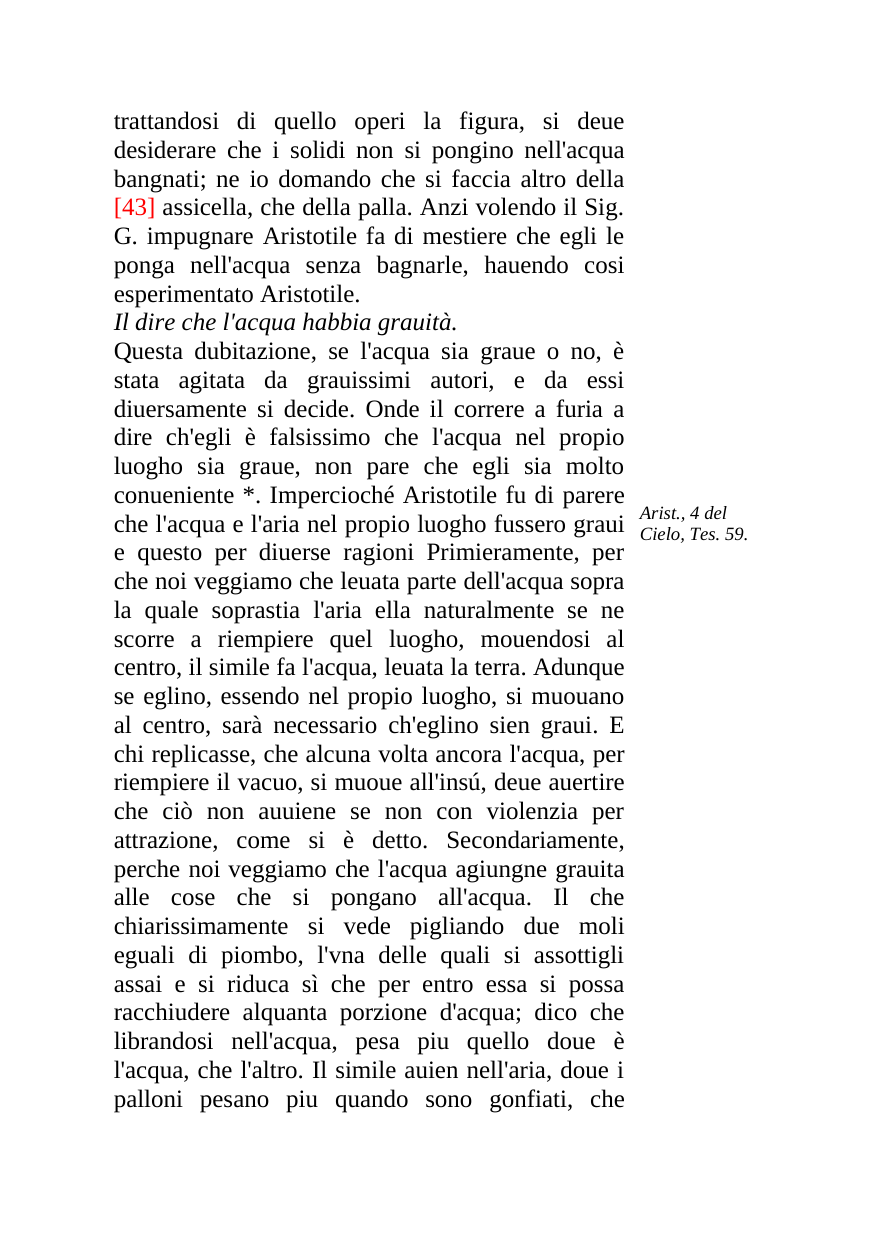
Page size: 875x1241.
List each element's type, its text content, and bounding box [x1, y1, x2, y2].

table_cell Il dire che l'acqua habbia grauità. Questa dubitazione, se l'acqua sia graue o no, è stata agitata da grauissimi autori, e da essi diuersamente si decide. Onde il correre a furia a dire ch'egli è falsissimo che l'acqua nel propio luogho sia graue, non pare che egli sia molto conueniente *. Impercioché Aristotile fu di parere che l'acqua e l'aria nel propio luogho fussero graui e questo per diuerse ragioni Primieramente, per che noi veggiamo che leuata parte dell'acqua sopra la quale soprastia l'aria ella naturalmente se ne scorre a riempiere quel luogho, mouendosi al centro, il simile fa l'acqua, leuata la terra. Adunque se eglino, essendo nel propio luogho, si muouano al centro, sarà necessario ch'eglino sien graui. E chi replicasse, che alcuna volta ancora l'acqua, per riempiere il vacuo, si muoue all'insú, deue auertire che ciò non auuiene se non con violenzia per attrazione, come si è detto. Secondariamente, perche noi veggiamo che l'acqua agiungne grauita alle cose che si pongano all'acqua. Il che chiarissimamente si vede pigliando due moli eguali di piombo, l'vna delle quali si assottigli assai e si riduca sì che per entro essa si possa racchiudere alquanta porzione d'acqua; dico che librandosi nell'acqua, pesa piu quello doue è l'acqua, che l'altro. Il simile auien nell'aria, doue i palloni pesano piu quando sono gonfiati, che sgonfiati non fanno. La quale esperienza se bene da molti è posta indubbio, non dimeno è vera. Il contrario parere hebbe Tolomeo, a cui s'agiungne Temistio e forse Simplicio. I quali disserono che l'acqua e l'aria nel propio luogho non era ne graue ne leggieri, e non senza molte ragioni. Imperciocché non pare che l'acqua acoloro, che per entro essa si ritrouano, aporti grauita alcuna, quantunque in grandissimi pelaghi si profondino. A questo s'agiugne che secondo Tolommeo non solo gli otri gonfiati son piu graui, ma piu leggieri, e secondo Simplicio almeno egualmente graui. E temistio diceua: se, dunque, l'aria e l'acqua nel proprio luogo son graui, seguira che eglino in quello si muouino, onde non si quietino in esso naturalmente imperciocché la propieta della grauita e del muouersi al centro. La doue eglino in [44] quello si deuano quietare. Onde concludeuano, che l'aria, e l'acqua nel proprio luogo non fussino graui ne leggieri. La quale opinione pare che vengha atterrata dalle esperienze di Aristotile & io crederei che la sentenzia di esso fusse la cura. La quale è stata difesa da Auerroe contro Temistio intal maniera, ch'egli si pensò che Aristotile se bene dice che l'aria, e l'acqua è graue non dimeno non escludesse da quella la leggerezza ma che inessa fusse piu forte e piu gagliarda fusse la grauita che la leggerezza. La qual opinione al mio parere non pare che sia al tutto vera, essendo contro al testo di Aristotile che dice che l'aria e l'acqua son graui nel proprio luogho, e non alquanto più graue che leggieri; anzi in altro luogho afferma che l'aria è in potenzia graue e leggieri. La doue ora dice ch'è graue in atto, e che cosi adoperano, con esperienza dimostra. Onde par conueniente che dichiamo l'opinione di Aristotile essere stata che l'acqua e l'aria nel proprio luogo sieno graui. Si debbe bene auuertire, che la grauitá altra assoluta e altra respettiua; e che non è dubbio che l'assoluta, se bene in tutti i luoghi de gl'altri elementi è cagione del mouimento al centro, non dimeno nel proprio luogho è cagione di quiete: onde non è fuor di natura che la grauità cagioni indiuersi luoghi or mouimento è or quiete E percio nella sua difinizione due differentie si pongano, dicendo la grauità assoluta esser quella che in tutti i luoghi è causa di mouimento al centro, e sotto tutte l'altre grauitadi si ritroua. La prima delle quali denota il mouimento, e l'altra la quiete. E le cose graui di grauita respettiua or son graui & or leggieri, secondo i luoghi doue si ritrouano ver. grazia l'acqua e graue nel luogho dell'aria, e diuien leggieri in quello della terra Al produrre di questi contrarij accidenti fa di mestiero che si cammini per il mezzo; e percio quella grauita dell'acqua che ella ha nel luogo dell'aria, cagiona il mouimento al centro, a poco a poco si diminuisce; sì che quando si conduce al luogo proprio, ella non più cagiona mouimento ma induce quiete e poco sotto non solo mantiene la grauità ma ne diuien leggieri: altrimenti seguirebbe, che gl'elementi di mezzo non hauesserono cagione per la quale si quietassero nel lor luogo. Imperciocchè noi diciamo che la terra si quietà nel centro per la grauità, e che il fuocho nella circunferenza per la leggerezza; se adunque [45] l'aria e l'acqua non son graui ne leggieri, perche cagione nel proprio luogho Si quieteranno? Si potrebbe ben dubitare perche cagione l'acqua e l'aria douessino essere nel lor luogo piu graui, che leggieri, e perche più per la grauita che per la leggerezza si douessero quietare in quelli, massimo l'aria che pare che partecipe piu del leggieri che del graue essendo piu congiunta col fuoco che con la terra, e nondimeno aparisce il contrario. Al qual problema rispose il Buonamici, dicendo che in tutte le cose composte di materia e di forma, hanno due contrari desideri, l'vno dalla forma, che è di desiderare l'ottimo, e l'altro dalla materia, ch'è 'l desiderio pessimo * e che la grauita conrisponde alla materia, e la leggerezza alla forma. E percio dominando per lo più ne i composti la materia, che la forma, quindi auiene che gli elemen mezzani sono nel propio luogo graui e non leggieri. Alla qual sentenzia quantunque io sotto scriua, non dimeno mi pare che altra cagione render sene possa. E questa è, che douendo dalla natura mediante la grauita, porne il centro all'vniuerso, gli fu mestieri non solo seruirsi di quella della terra, che come assoluta è principal cagione della quiete di essa nel centro, ma ancora volse che l'acqua e l'aria participassino nel propio luogho della grauità quasi ausiliatrici di quello effetto. Si potrebbe ancora dire, che la grauita fusse stata conceduta all'aria per comodo de mortali: imperciochè se ella non fusse di tal maniera sarebbe piu sottoposta ai venti, alle Tempeste e a simili altri imfortuni, e percio molto incomoda agl'huomini. Dichiamo dunque * che l'acqua e l'aria nel lor propio luogo sieno graui ma non della medesima grauita, che elleno hanno quando sono fuori di esso * e che in esso eglino sono graui e leggieri in potenza non altrimenti che sia il color verde che al nero e albio puo ridursi * E fuora del propio luogo sieno graui e leggieri in atto graui quando si ritrouano in quelli che gli stanno sotto, leggieri, in quelli a' quali eglino sopra stanno, se però non sono impediti. Il che essendo verissimo, credo sara ageuol cosa il rispondere a contrarij argumenti di Tolommeo e di Temistio. E dalla prima esperienza incominciando, dico che, se e vero che coloro che si tuffano sotto l'acqua non sentino grauita, La qual cosa apparisce il contrario, vedendosi che coloro che si tuffano, quando tornano sopra dell'acqua, sono sgreuati [46] da vna certa grandissima molestia, quasi che dalla grauitá dell'acqua eglino vengino aggrauati, non nego gia che questo accidente non possa essere cagionato dagli spiriti ritenuti. E percio parche si possa dire con simplicio, che quelli che si tuffano nell'acqua non sentino la grauità, perche le parte di essa fra di loro si sostenghino, non altrimenti che noi veggiamo fare a coloro che aprendo vn muro si mettano dentro di esso, i quali non sentano la grauita perche le parte di quello si reggano fra di loro. E quindi auiene ch'vna asse pesa manco ritta che adiacere, e laueste più nuoue che vicchie, e particularmente trattandosi di quelle di drappi doro. Ma mi credo io che se vno si mettesse in sulla superficie della terra, e si facesse infondere sopra venti o venticinque barili d'acqua, si che ella douesse reggersi sopra di lui, alcerto che sentirebbe grandissimo peso. La qual cosa sensibilmente apparisce dalle conserue dell'acqua fatte ad vso di anaffiare gl'orti, le quali quanto più son piene, tanto più gli zampilli di esse saggono verso il Cielo, verbi grazia se nella conserua sarà vn braccio d'acqua, pongiamo che gli detti zampilli salghino vn braccio; quando ve ne sarà quattro, saranno due braccia. Il che auuiene perche l'acqua grauitando sopra l'acqua viene con simil forza aspingnere l'acqua che esce di detta conserua. Alche si agiugne, che l'acqua nel suo luogo ha da natura di non grauitar molto, sì come al Buonamico è piaciuto. Alla contraria esperienza del otri o de palloni gonfiati, ho sperimentato io essere si come dice Aristotile; e quando non fusse, si deue auuertire, come dice Auerroe, non per questo esser falsa la sentenzia di Aristotile, fondandosi ella sopra altre esperienze. Alla terza difficultà, mossa da temistio, si deue distinguere, che altra è la grauità dell'acqua e dell'aria nel propio luogo, che fuori di esso; e quindi auiene che nel propio luogo genera quiete, e fuor di esso genera mouimento onde non segue è graue, adunque nel lor luogho si douerra mouere al centro; essendo inesso, si quieteranno per accidente. Imperciocchè la grauità non solo è atta a produrre ne luoghi stranieri mouimanto. Ma ne proprij quiete anzi lá grauità respettiua puo cio ottimamente adoperare. Imperciocchè cangiando luoghi, ancora il suo subbietto si cangia di graue in leggieri, e per cio viene ad hauer gradi di grauità, non si passando da vno estremo ad vno [47] altro senza mezzo. Adunque vegga il Sig. G. quanto sia falsissimo il parere di Aristotile quanto alle sue dubitazioni alla prima si potrà rispondere quello si é detto alla difficultà di temistio. Alla esperienza del'alzare qualche peso piu ageuolmente nell'acqua che fuori, cio mi torna il medesimo; solo ci ho saputo congnoscere diferenzia, quando vna cosa si deue profondare nell'acqua, doue apparisce che piu malageuolmente si profonda in essa che inellaria. E questo adiuiene per la maggior resistenza di essa. Ora io non solo vi reprichero che l'acqua aggiunga grauita alle cose che sono mezzo inaria e mezzo inacqua, ma ancora che sono per entro a quella, come gia ho detto. E se il Sig. Gal. vuol vedere che vn vaso di piombo ripieno d'acqua pesa più che non fa il piombo di che egli è composto per leuar via ogni suo refugio e ogni sua parata pigli due moli eguali di piombo, e di vna di esse ne faccia fare vn vaso, è l'altra si rimanga nel primo stato e vedra che ripieno il vaso d'acqua, nell'acqua pesera piu che 'l piombo, come habbiam' detto. Non credo gia io che vn vaso di rame galieggi perche l'aria inclusa lo renda più leggieri dell'acqua, e percio egli sene stia sopra l'acqua, ma per la figura, potrebbe ben cio adoperare caso che l'aria fussi racchiusa e riserrata dentro al vaso con qualche coperchio, di modo che nel profondare il vaso ella facessi forza, per non essere nel proprio luogo e per essere leggieri e como si è detto, e finalmente, per dimostrare che l'assicelle che si pongano nell'acqua sono puro, e naturale ebano, e non vn composto di ebano e di aria, si che l'aria possa contrapesare il graue dell'ebano, piglisi il rimedio del Sig. G. bagnisi l'assicella dell'ebano quasi tutta, e solo ui si lasci vna quantità di aria quanto vna corda intorno intorno, e si vedra che ella a ogni modo galleggia, e notisi che la medesima aria seruirà a vna assicella d'vn sesto, quanto a vna di dieci braccia. Onde chiarissimamente si vede, non essere l'aria che fa galleggiare l'assicella. Anzi l'oro, ch'al parere del S. Galileo è piu graue venti volte che l'acqua, con la medesima aria è solleuato a capello, che quando non e bagnato. Adunque è falso che l'aria aderente sia quella che cagioni il galleggiare, essendo impossibile, che di quella che rimane, come si é detto, col l'oro se ne possa fare vn composto più leggieri dell'acqua. E se nostri auuersari da principio non si [48] curauano che lassicella non si bagnassi, questo non ha che fare con Aristotile; e se eglino diceuano che il diaccio galleggia per la figura, pensinci loro, solo diro, che non so perche non possa essere che il ghiaccio non si possa dare con la superficie asciutta e inaridita, massimo nel tempo dell'inuerno. [106, 308, 632, 1127]
table_cell Arist., 4 del Cielo, Tes. 59. [632, 308, 768, 1127]
table_cell [632, 106, 768, 307]
